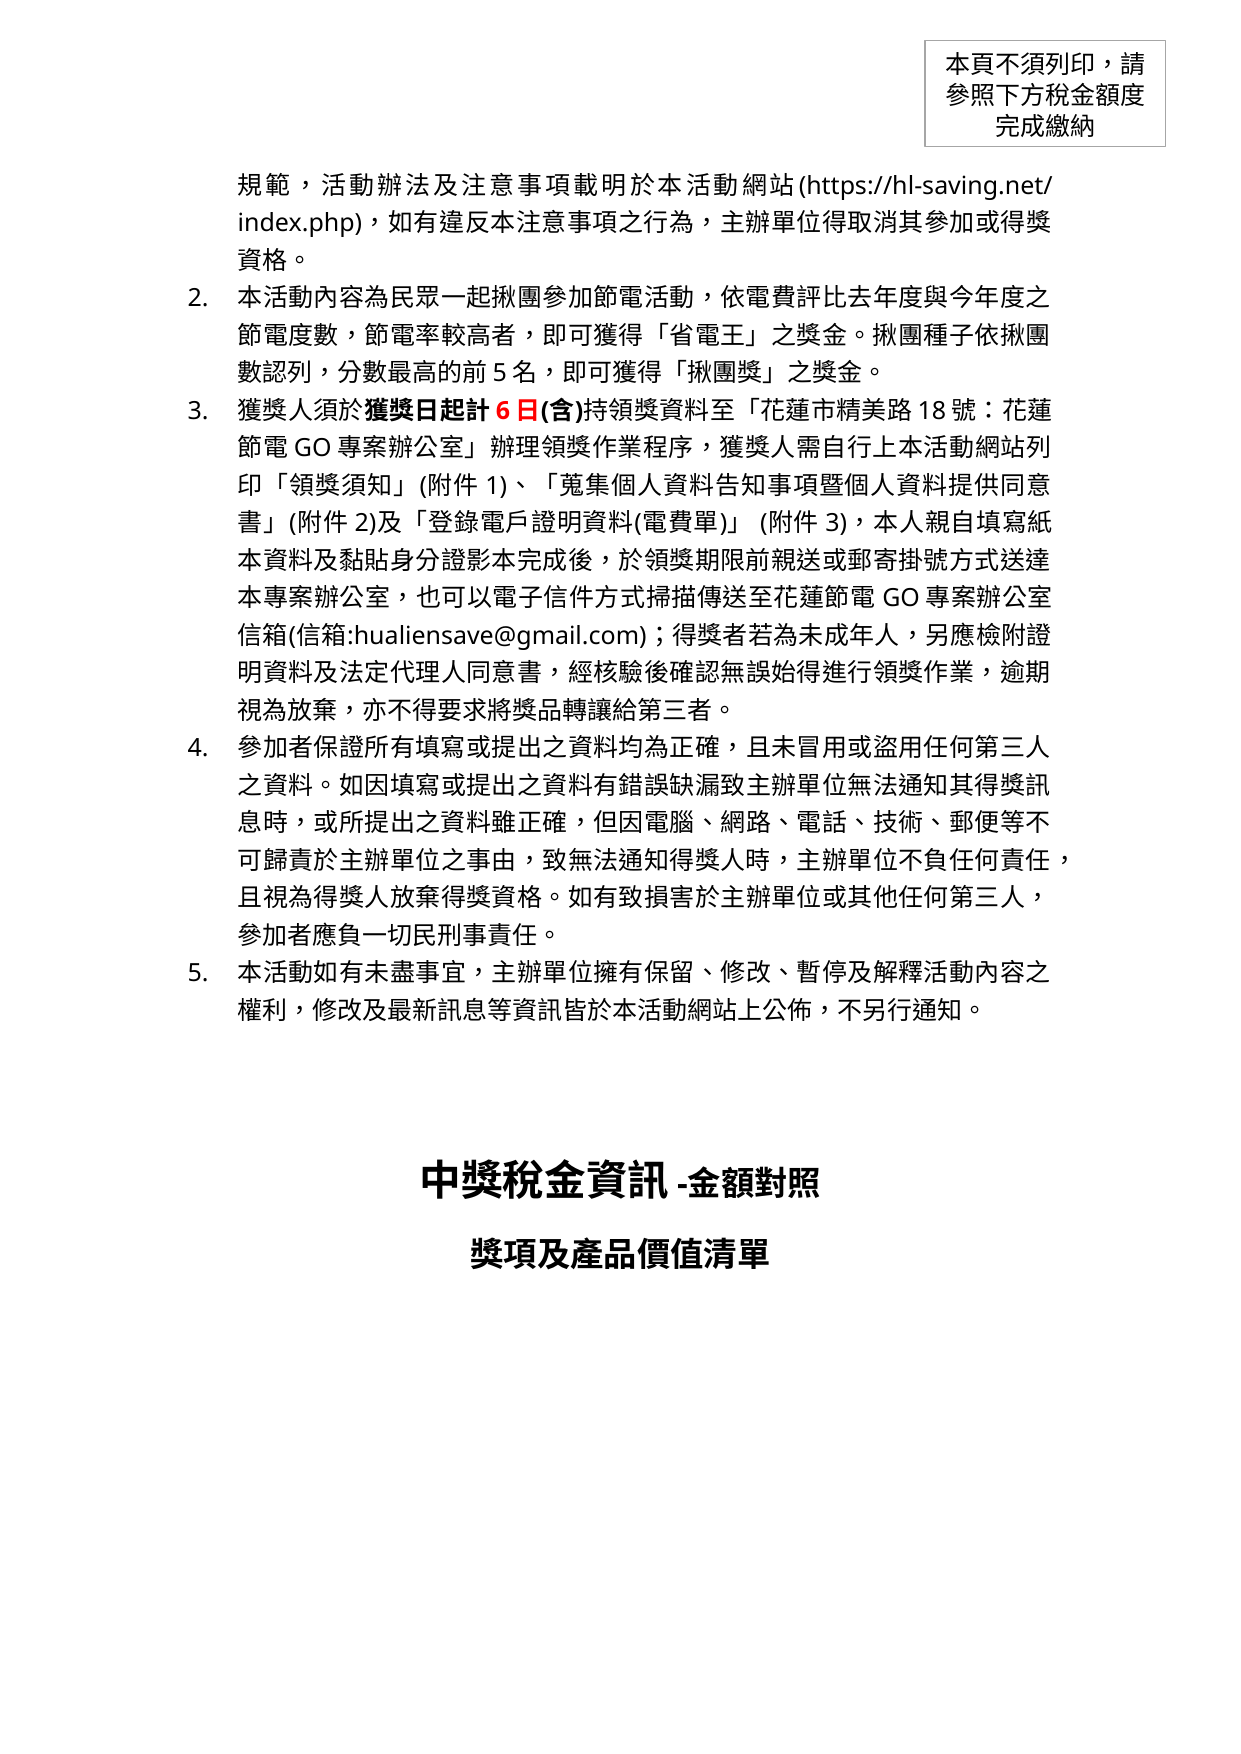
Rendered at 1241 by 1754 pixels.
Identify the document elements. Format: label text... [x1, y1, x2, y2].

list 獲獎人須於獲獎日起計6日(含)持領獎資料至「花蓮市精美路18號：花蓮節電GO專案辦公室」辦理領獎作業程序，獲獎人需自行上本活動網站列印「領獎須知」(附件 1)、「蒐集個人資料告知事項暨個人資料提供同意書」(附件 2)及「登錄電戶證明資料(電費單)」 (附件 3)，本人親自填寫紙本資料及黏貼身分證影本完成後，於領獎期限前親送或郵寄掛號方式送達本專案辦公室，也可以電子信件方式掃描傳送至花蓮節電GO專案辦公室信箱(信箱:hualiensave@gmail.com)；得獎者若為未成年人，另應檢附證明資料及法定代理人同意書，經核驗後確認無誤始得進行領獎作業，逾期視為放棄，亦不得要求將獎品轉讓給第三者。 [187, 389, 1053, 727]
list 參加者保證所有填寫或提出之資料均為正確，且未冒用或盜用任何第三人之資料。如因填寫或提出之資料有錯誤缺漏致主辦單位無法通知其得獎訊息時，或所提出之資料雖正確，但因電腦、網路、電話、技術、郵便等不可歸責於主辦單位之事由，致無法通知得獎人時，主辦單位不負任何責任，且視為得獎人放棄得獎資格。如有致損害於主辦單位或其他任何第三人，參加者應負一切民刑事責任。 [187, 727, 1053, 952]
list 規範，活動辦法及注意事項載明於本活動網站(https://hl-saving.net/index.php)，如有違反本注意事項之行為，主辦單位得取消其參加或得獎資格。 [187, 164, 1053, 277]
list 本活動內容為民眾一起揪團參加節電活動，依電費評比去年度與今年度之節電度數，節電率較高者，即可獲得「省電王」之獎金。揪團種子依揪團數認列，分數最高的前5名，即可獲得「揪團獎」之獎金。 [187, 277, 1053, 389]
text 本頁不須列印，請參照下方稅金額度完成繳納 [940, 48, 1151, 139]
list 本活動如有未盡事宜，主辦單位擁有保留、修改、暫停及解釋活動內容之權利，修改及最新訊息等資訊皆於本活動網站上公佈，不另行通知。 [187, 952, 1053, 1027]
text 獎項及產品價值清單 [187, 1214, 1053, 1289]
text 中獎稅金資訊 -金額對照 [187, 1139, 1053, 1214]
